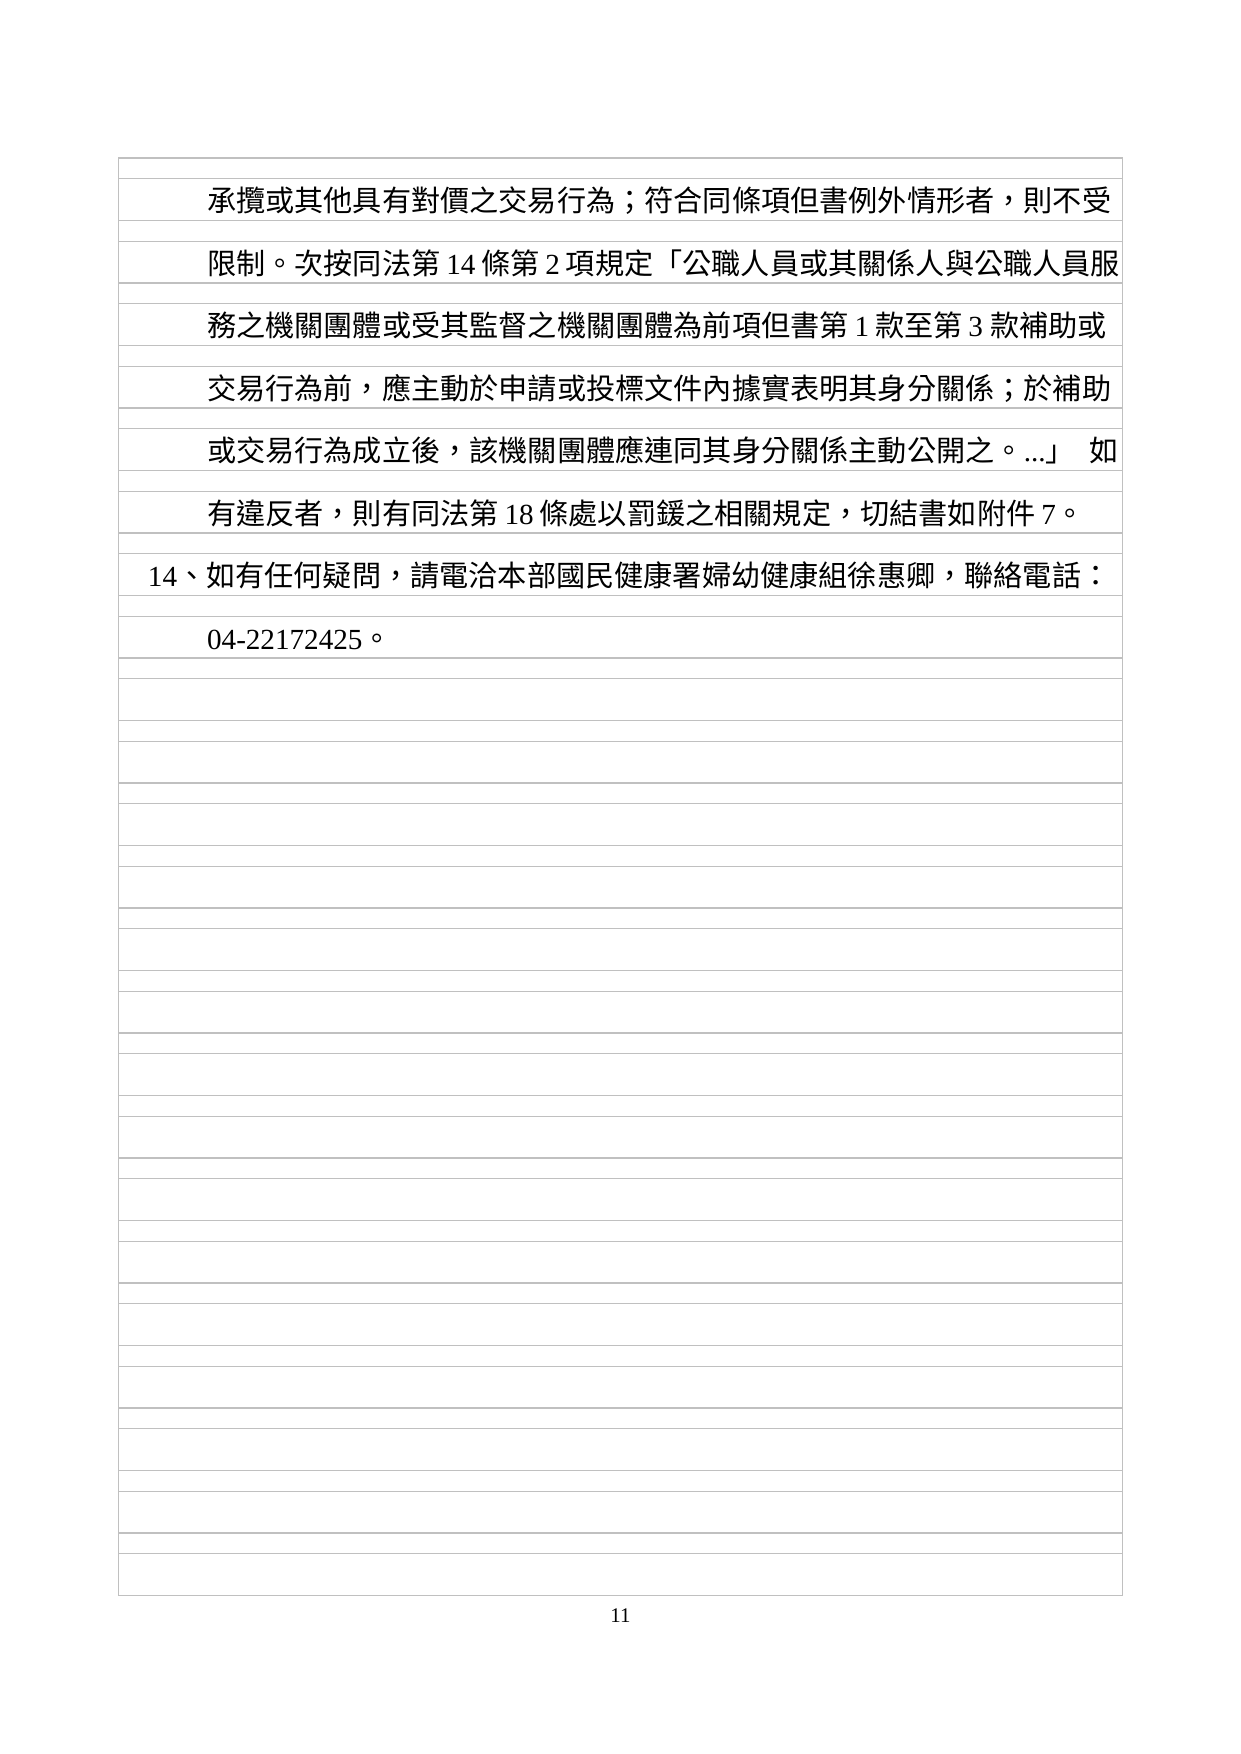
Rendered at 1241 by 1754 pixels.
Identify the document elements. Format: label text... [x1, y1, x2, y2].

list 或交易行為成立後，該機關團體應連同其身分關係主動公開之。...」 如 [148, 429, 1122, 470]
list [148, 346, 1122, 366]
list 04-22172425。 [148, 617, 1122, 657]
list [148, 534, 1122, 553]
list [148, 596, 1122, 616]
list 務之機關團體或受其監督之機關團體為前項但書第1款至第3 款補助或 [148, 304, 1122, 345]
list [148, 284, 1122, 303]
list 有違反者，則有同法第18條處以罰鍰之相關規定，切結書如附件7。 [148, 492, 1122, 532]
list 承攬或其他具有對價之交易行為；符合同條項但書例外情形者，則不受 [148, 179, 1122, 220]
list [148, 471, 1122, 491]
list 限制。次按同法第14條第2項規定「公職人員或其關係人與公職人員服 [148, 242, 1122, 282]
list [148, 409, 1122, 428]
list [148, 159, 1122, 178]
list 交易行為前，應主動於申請或投標文件內據實表明其身分關係；於補助 [148, 367, 1122, 407]
list [148, 221, 1122, 241]
list 如有任何疑問，請電洽本部國民健康署婦幼健康組徐惠卿，聯絡電話： [148, 554, 1122, 595]
